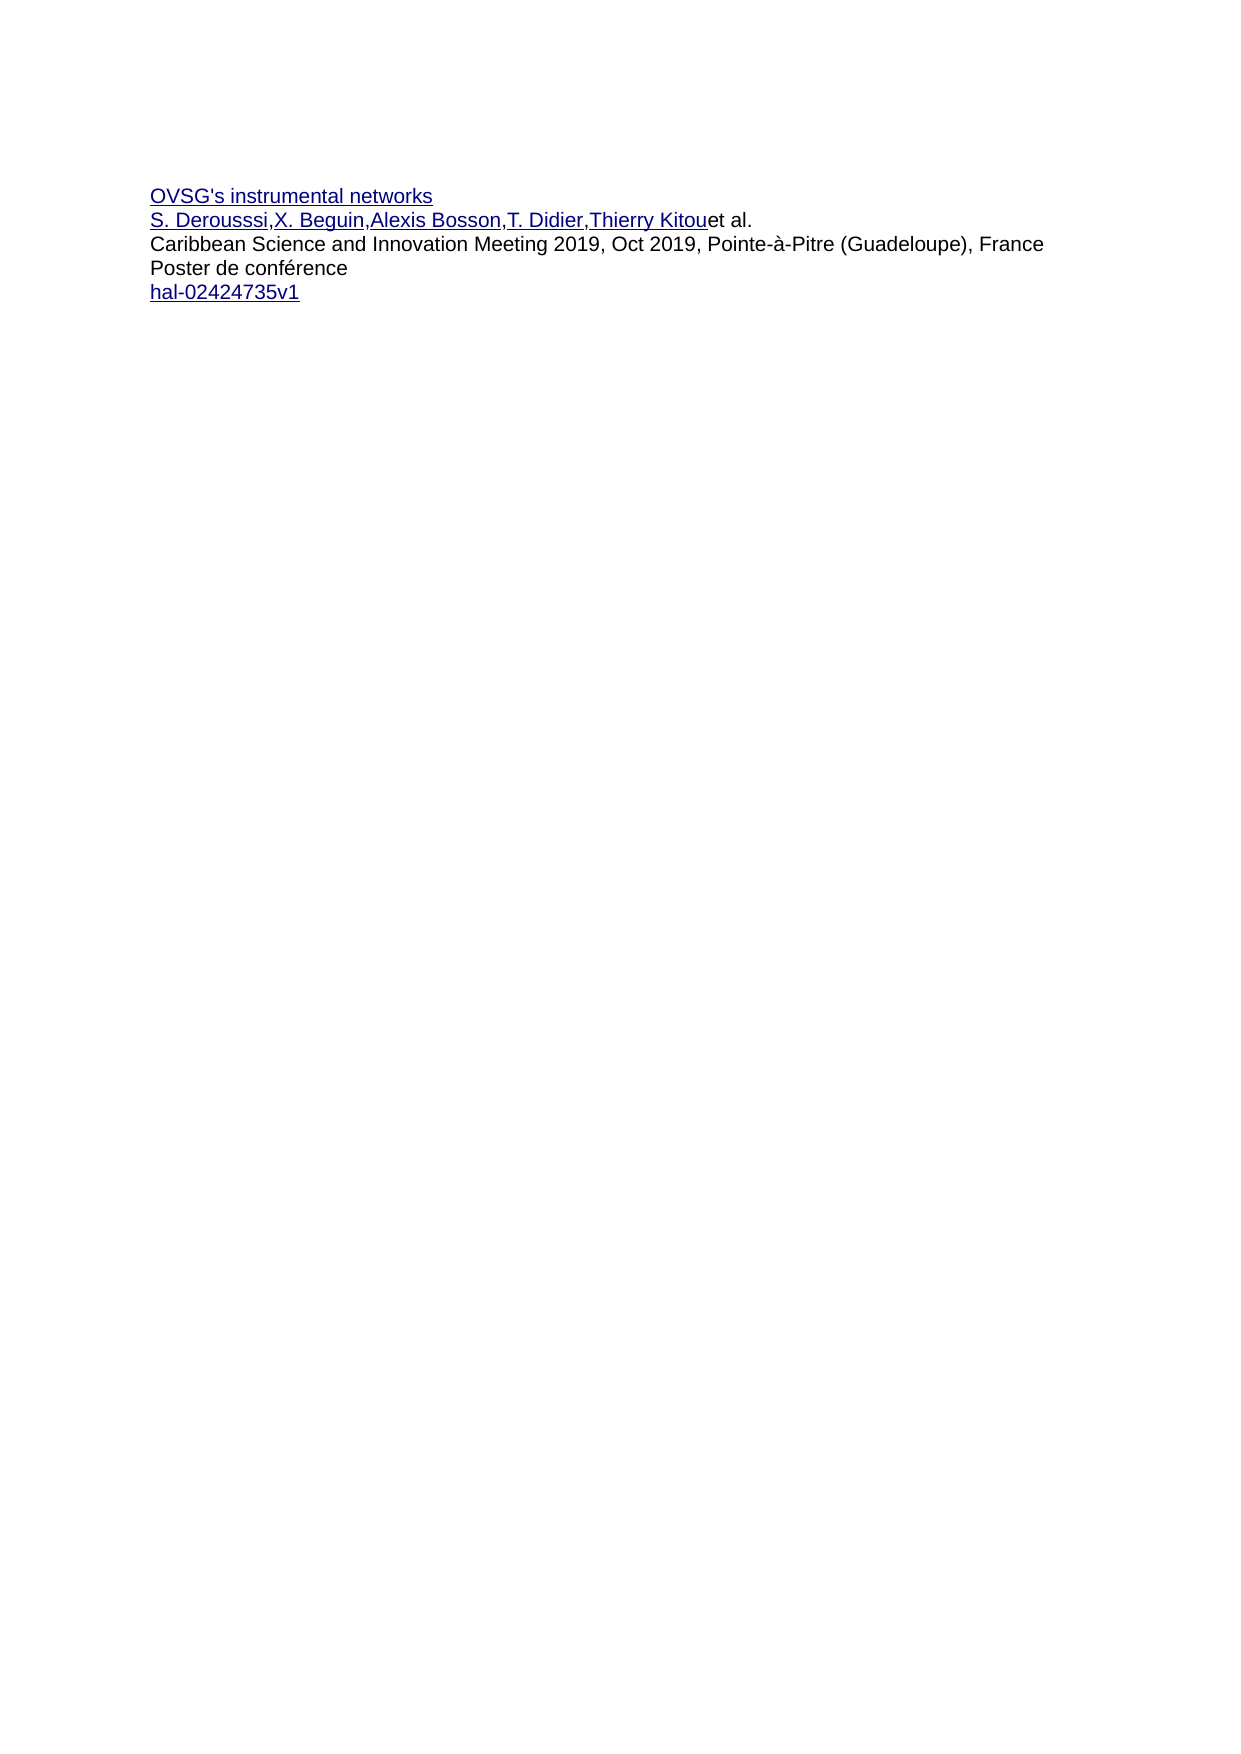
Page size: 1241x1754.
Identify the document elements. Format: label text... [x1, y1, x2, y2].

table_header OVSG's instrumental networks S. Derousssi,X. Beguin,Alexis Bosson,T. Didier,Thierry Kitouet al. Caribbean Science and Innovation Meeting 2019, Oct 2019, Pointe-à-Pitre (Guadeloupe), France Poster de conférence hal-02424735v1 [150, 184, 1090, 304]
